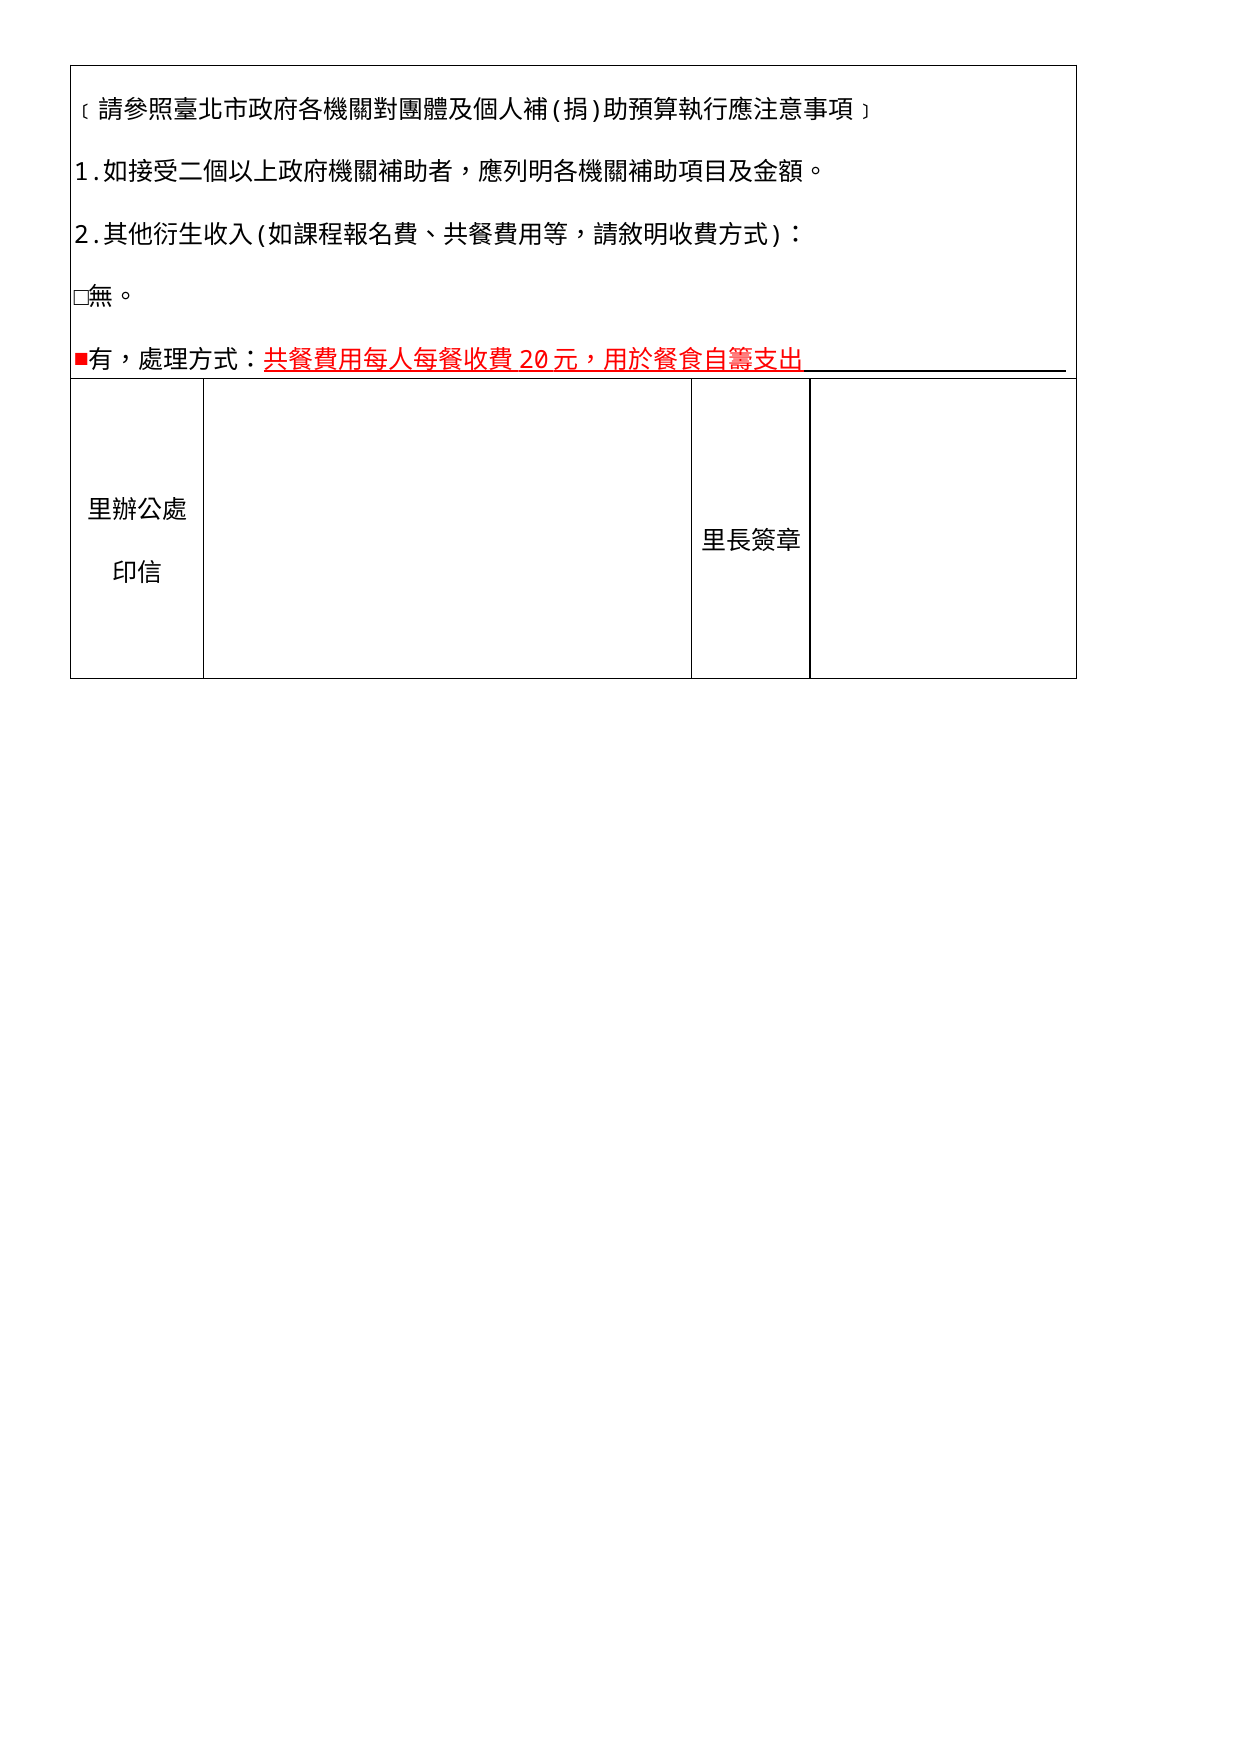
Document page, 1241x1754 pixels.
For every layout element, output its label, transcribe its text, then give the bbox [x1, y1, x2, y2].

table_cell [204, 379, 691, 678]
table_cell ﹝請參照臺北市政府各機關對團體及個人補(捐)助預算執行應注意事項﹞ 1.如接受二個以上政府機關補助者，應列明各機關補助項目及金額。 2.其他衍生收入(如課程報名費、共餐費用等，請敘明收費方式)： □無。 ■有，處理方式：共餐費用每人每餐收費20元，用於餐食自籌支出 [71, 66, 1076, 378]
table_cell 里辦公處 印信 [71, 379, 203, 678]
table_cell [811, 379, 1076, 678]
table_cell 里長簽章 [692, 379, 809, 678]
